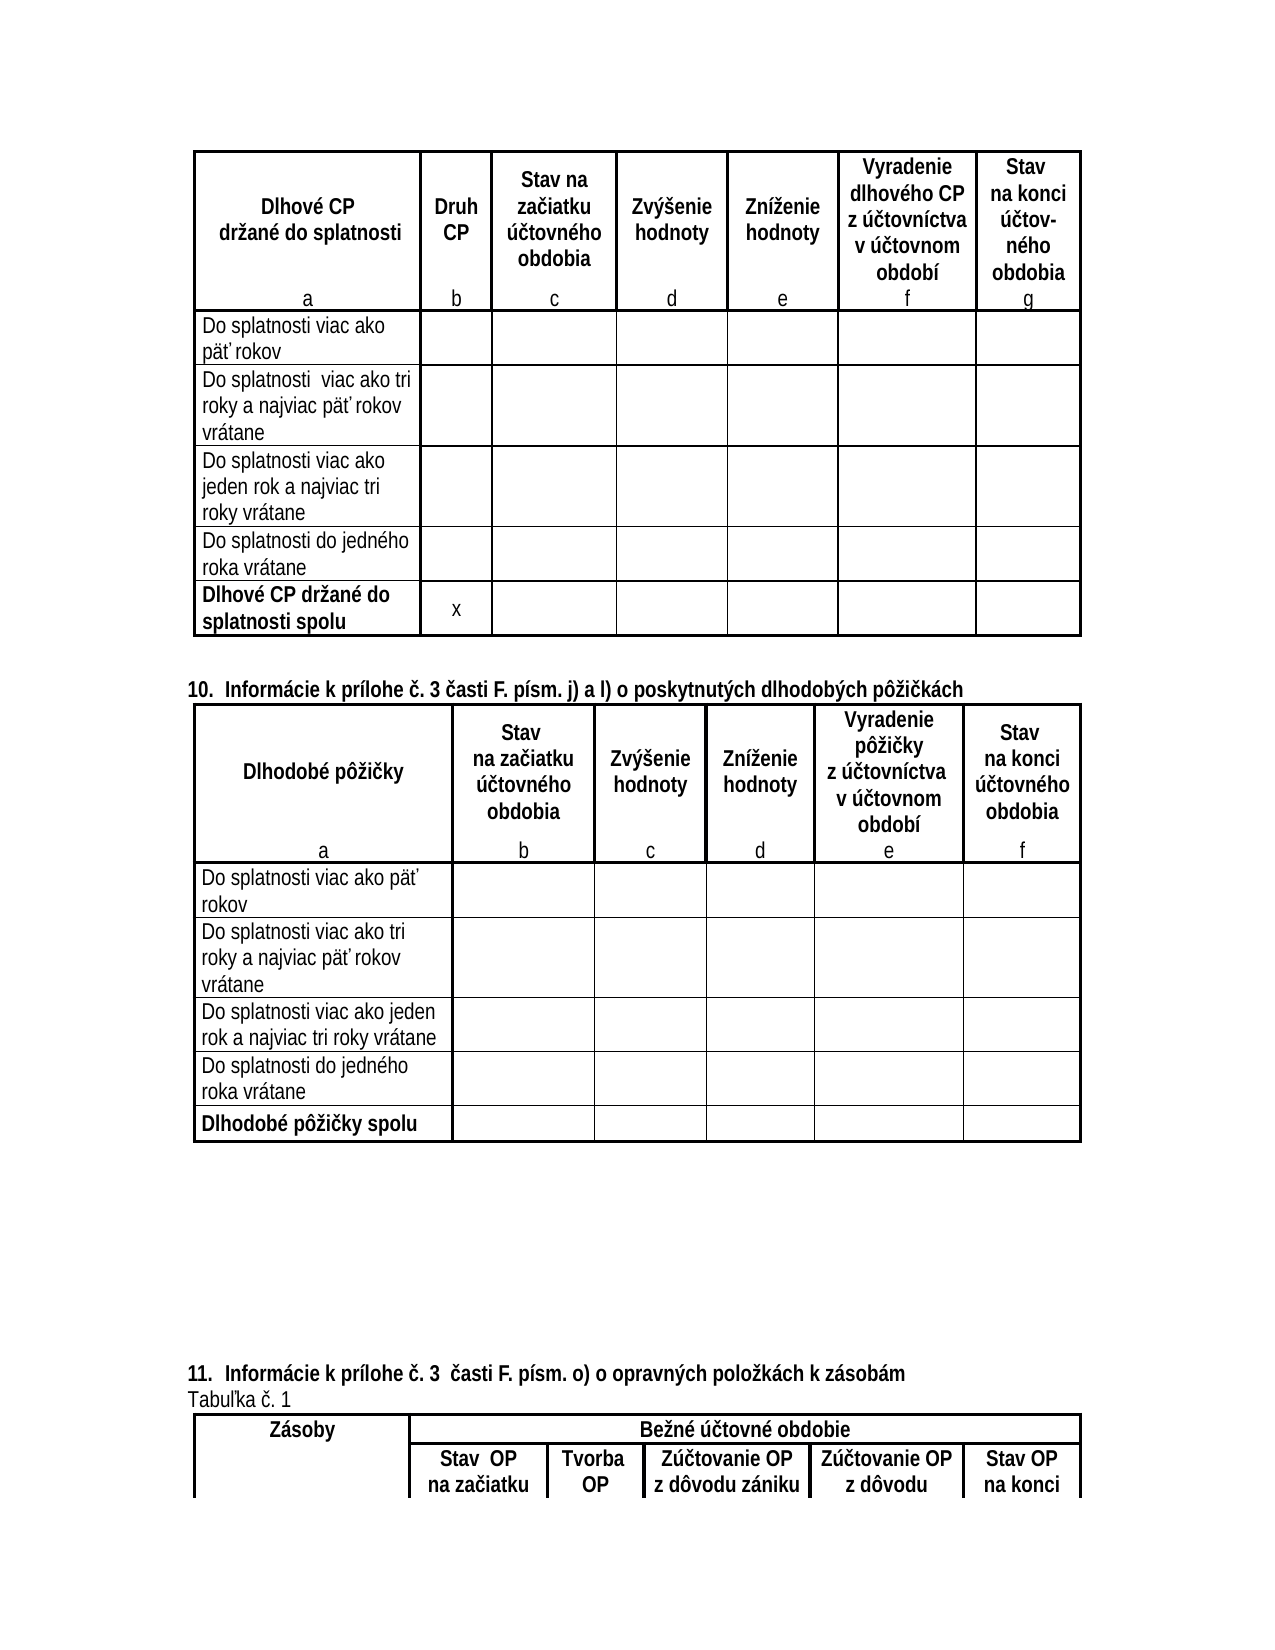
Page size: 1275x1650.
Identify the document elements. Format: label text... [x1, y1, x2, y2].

table_cell [964, 998, 1079, 1051]
table_cell a [196, 285, 419, 308]
table_cell Do splatnosti do jedného roka vrátane [196, 527, 419, 580]
table_cell Tvorba OP [549, 1445, 642, 1498]
table_cell [493, 447, 616, 526]
table_cell [964, 918, 1079, 997]
table_header Zvýšenie hodnoty [596, 706, 704, 837]
table_cell Do splatnosti do jedného roka vrátane [196, 1052, 451, 1104]
table_cell [728, 312, 837, 364]
table_cell [617, 527, 727, 580]
table_cell [815, 1052, 963, 1104]
table_cell Do splatnosti viac ako jeden rok a najviac tri roky vrátane [196, 998, 451, 1051]
table_cell a [196, 838, 451, 861]
table_cell [422, 312, 491, 364]
table_cell Dlhodobé pôžičky spolu [196, 1106, 451, 1140]
table_cell [595, 998, 706, 1051]
table_cell [595, 1106, 706, 1140]
table_header Zníženie hodnoty [729, 153, 837, 285]
table_cell [493, 312, 616, 364]
table_cell [964, 864, 1079, 917]
table_cell [839, 312, 975, 364]
table_cell [977, 366, 1079, 445]
table_cell Zúčtovanie OP z dôvodu [812, 1445, 962, 1498]
table_header Dlhodobé pôžičky [196, 706, 451, 837]
table_cell [617, 447, 727, 526]
table_cell Dlhové CP držané do splatnosti spolu [196, 581, 419, 634]
text 10. Informácie k prílohe č. 3 časti F. písm. j) a l) o poskytnutých dlhodobých pôžičkách [187, 676, 1087, 702]
table_cell [977, 447, 1079, 526]
table_cell [839, 582, 975, 634]
table_cell [595, 1052, 706, 1104]
table_cell [707, 1106, 814, 1140]
table_cell [422, 447, 491, 526]
table_cell c [493, 285, 615, 308]
table_cell [422, 366, 491, 445]
table_cell f [965, 838, 1079, 861]
table_cell [728, 527, 837, 580]
table_cell [707, 998, 814, 1051]
table_cell Do splatnosti viac ako jeden rok a najviac tri roky vrátane [196, 446, 419, 526]
table_cell b [422, 285, 490, 308]
table_cell [617, 366, 727, 445]
table_cell [839, 366, 975, 445]
table_cell [839, 527, 975, 580]
text Tabuľka č. 1 [187, 1386, 1087, 1412]
table_cell [815, 864, 963, 917]
table_cell d [618, 285, 726, 308]
table_header Vyradenie dlhového CP z účtovníctva v účtovnom období [840, 153, 975, 285]
table_cell [964, 1052, 1079, 1104]
table_cell [977, 527, 1079, 580]
table_cell Do splatnosti viac ako päť rokov [196, 864, 451, 917]
table_cell [454, 998, 594, 1051]
table_cell [707, 864, 814, 917]
table_header Zníženie hodnoty [708, 706, 813, 837]
table_cell f [840, 285, 975, 308]
table_header Zvýšenie hodnoty [618, 153, 726, 285]
table_cell [454, 1052, 594, 1104]
table_cell [493, 366, 616, 445]
table_cell [454, 918, 594, 997]
table_cell [707, 1052, 814, 1104]
table_cell Do splatnosti viac ako tri roky a najviac päť rokov vrátane [196, 918, 451, 997]
table_cell [839, 447, 975, 526]
table_header Stav na začiatku účtovného obdobia [454, 706, 593, 837]
table_header Stav na začiatku účtovného obdobia [493, 153, 615, 285]
table_cell Do splatnosti viac ako tri roky a najviac päť rokov vrátane [196, 365, 419, 445]
table_cell [964, 1106, 1079, 1140]
table_cell [815, 918, 963, 997]
table_cell [707, 918, 814, 997]
table_header Dlhové CP držané do splatnosti [196, 153, 419, 285]
table_cell Zúčtovanie OP z dôvodu zániku [646, 1445, 808, 1498]
table_header Stav na konci účtovného obdobia [965, 706, 1079, 837]
table_cell [454, 864, 594, 917]
table_cell e [816, 838, 962, 861]
table_cell g [978, 285, 1079, 308]
table_header Druh CP [422, 153, 490, 285]
table_cell [595, 918, 706, 997]
table_cell [617, 582, 727, 634]
table_cell Do splatnosti viac ako päť rokov [196, 312, 419, 364]
table_cell [728, 582, 837, 634]
table_cell x [422, 582, 491, 634]
table_cell [493, 582, 616, 634]
table_cell [454, 1106, 594, 1140]
table_header Bežné účtovné obdobie [411, 1416, 1079, 1442]
table_cell [977, 312, 1079, 364]
table_cell [728, 447, 837, 526]
table_cell [728, 366, 837, 445]
table_cell [617, 312, 727, 364]
table_cell e [729, 285, 837, 308]
table_cell [493, 527, 616, 580]
table_cell Stav OP na konci [965, 1445, 1079, 1498]
text 11. Informácie k prílohe č. 3 časti F. písm. o) o opravných položkách k zásobám [187, 1360, 1087, 1386]
table_cell [595, 864, 706, 917]
table_header Vyradenie pôžičky z účtovníctva v účtovnom období [816, 706, 962, 837]
table_cell c [596, 838, 704, 861]
table_cell Stav OP na začiatku [411, 1445, 546, 1498]
table_cell d [708, 838, 813, 861]
table_cell b [454, 838, 593, 861]
table_cell [815, 998, 963, 1051]
table_header Stav na konci účtov-ného obdobia [978, 153, 1079, 285]
table_cell [422, 527, 491, 580]
table_cell [815, 1106, 963, 1140]
table_header Zásoby [196, 1416, 408, 1498]
table_cell [977, 582, 1079, 634]
